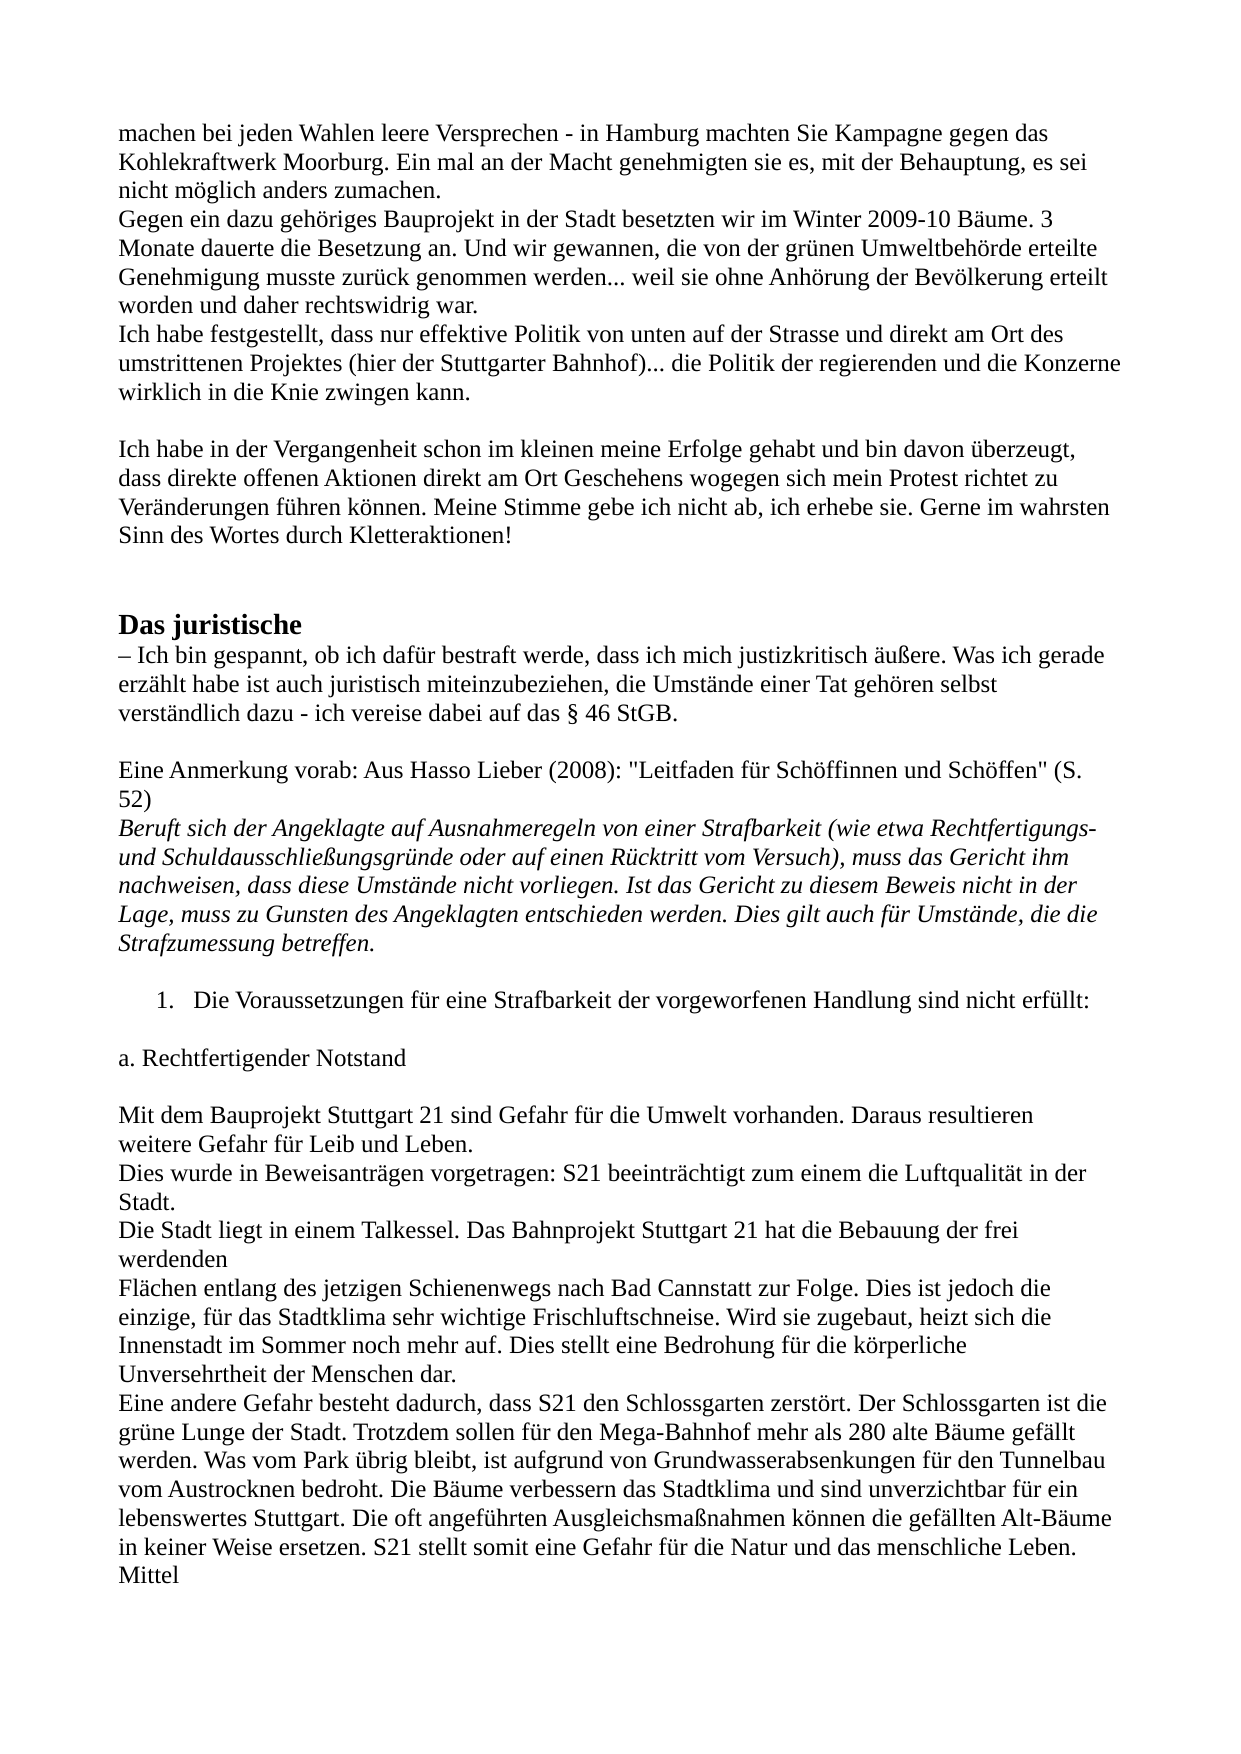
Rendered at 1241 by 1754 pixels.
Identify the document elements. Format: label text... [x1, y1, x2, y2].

text Flächen entlang des jetzigen Schienenwegs nach Bad Cannstatt zur Folge. Dies ist jedoch die einzige, für das Stadtklima sehr wichtige Frischluftschneise. Wird sie zugebaut, heizt sich die Innenstadt im Sommer noch mehr auf. Dies stellt eine Bedrohung für die körperliche Unversehrtheit der Menschen dar. [118, 1273, 1122, 1388]
text Genehmigung musste zurück genommen werden... weil sie ohne Anhörung der Bevölkerung erteilt [118, 262, 1122, 291]
text Eine Anmerkung vorab: Aus Hasso Lieber (2008): "Leitfaden für Schöffinnen und Schöffen" (S. 52) Beruft sich der Angeklagte auf Ausnahmeregeln von einer Strafbarkeit (wie etwa Rechtfertigungs- und Schuldausschließungsgründe oder auf einen Rücktritt vom Versuch), muss das Gericht ihm nachweisen, dass diese Umstände nicht vorliegen. Ist das Gericht zu diesem Beweis nicht in der Lage, muss zu Gunsten des Angeklagten entschieden werden. Dies gilt auch für Umstände, die die Strafzumessung betreffen. [118, 755, 1122, 957]
list Die Voraussetzungen für eine Strafbarkeit der vorgeworfenen Handlung sind nicht erfüllt: [156, 985, 1122, 1014]
text a. Rechtfertigender Notstand [118, 1043, 1122, 1072]
text Dies wurde in Beweisanträgen vorgetragen: S21 beeinträchtigt zum einem die Luftqualität in der Stadt. [118, 1158, 1122, 1215]
text Ich habe in der Vergangenheit schon im kleinen meine Erfolge gehabt und bin davon überzeugt, dass direkte offenen Aktionen direkt am Ort Geschehens wogegen sich mein Protest richtet zu [118, 434, 1122, 492]
text machen bei jeden Wahlen leere Versprechen - in Hamburg machten Sie Kampagne gegen das Kohlekraftwerk Moorburg. Ein mal an der Macht genehmigten sie es, mit der Behauptung, es sei nicht möglich anders zumachen. [118, 118, 1122, 204]
text vom Austrocknen bedroht. Die Bäume verbessern das Stadtklima und sind unverzichtbar für ein [118, 1474, 1122, 1503]
text weitere Gefahr für Leib und Leben. [118, 1129, 1122, 1158]
text Ich habe festgestellt, dass nur effektive Politik von unten auf der Strasse und direkt am Ort des [118, 319, 1122, 348]
text Veränderungen führen können. Meine Stimme gebe ich nicht ab, ich erhebe sie. Gerne im wahrsten [118, 492, 1122, 521]
text Sinn des Wortes durch Kletteraktionen! [118, 521, 1122, 549]
text worden und daher rechtswidrig war. [118, 291, 1122, 319]
text grüne Lunge der Stadt. Trotzdem sollen für den Mega-Bahnhof mehr als 280 alte Bäume gefällt [118, 1417, 1122, 1445]
text Mittel [118, 1560, 1122, 1589]
text Mit dem Bauprojekt Stuttgart 21 sind Gefahr für die Umwelt vorhanden. Daraus resultieren [118, 1100, 1122, 1129]
text lebenswertes Stuttgart. Die oft angeführten Ausgleichsmaßnahmen können die gefällten Alt-Bäume in keiner Weise ersetzen. S21 stellt somit eine Gefahr für die Natur und das menschliche Leben. [118, 1503, 1122, 1560]
text werden. Was vom Park übrig bleibt, ist aufgrund von Grundwasserabsenkungen für den Tunnelbau [118, 1445, 1122, 1474]
text Gegen ein dazu gehöriges Bauprojekt in der Stadt besetzten wir im Winter 2009-10 Bäume. 3 Monate dauerte die Besetzung an. Und wir gewannen, die von der grünen Umweltbehörde erteilte [118, 204, 1122, 262]
text – Ich bin gespannt, ob ich dafür bestraft werde, dass ich mich justizkritisch äußere. Was ich gerade [118, 640, 1122, 669]
text Die Stadt liegt in einem Talkessel. Das Bahnprojekt Stuttgart 21 hat die Bebauung der frei werdenden [118, 1215, 1122, 1273]
text Eine andere Gefahr besteht dadurch, dass S21 den Schlossgarten zerstört. Der Schlossgarten ist die [118, 1388, 1122, 1417]
text verständlich dazu - ich vereise dabei auf das § 46 StGB. [118, 698, 1122, 727]
text Das juristische [118, 607, 1122, 640]
text umstrittenen Projektes (hier der Stuttgarter Bahnhof)... die Politik der regierenden und die Konzerne [118, 348, 1122, 377]
text erzählt habe ist auch juristisch miteinzubeziehen, die Umstände einer Tat gehören selbst [118, 669, 1122, 698]
text wirklich in die Knie zwingen kann. [118, 377, 1122, 406]
